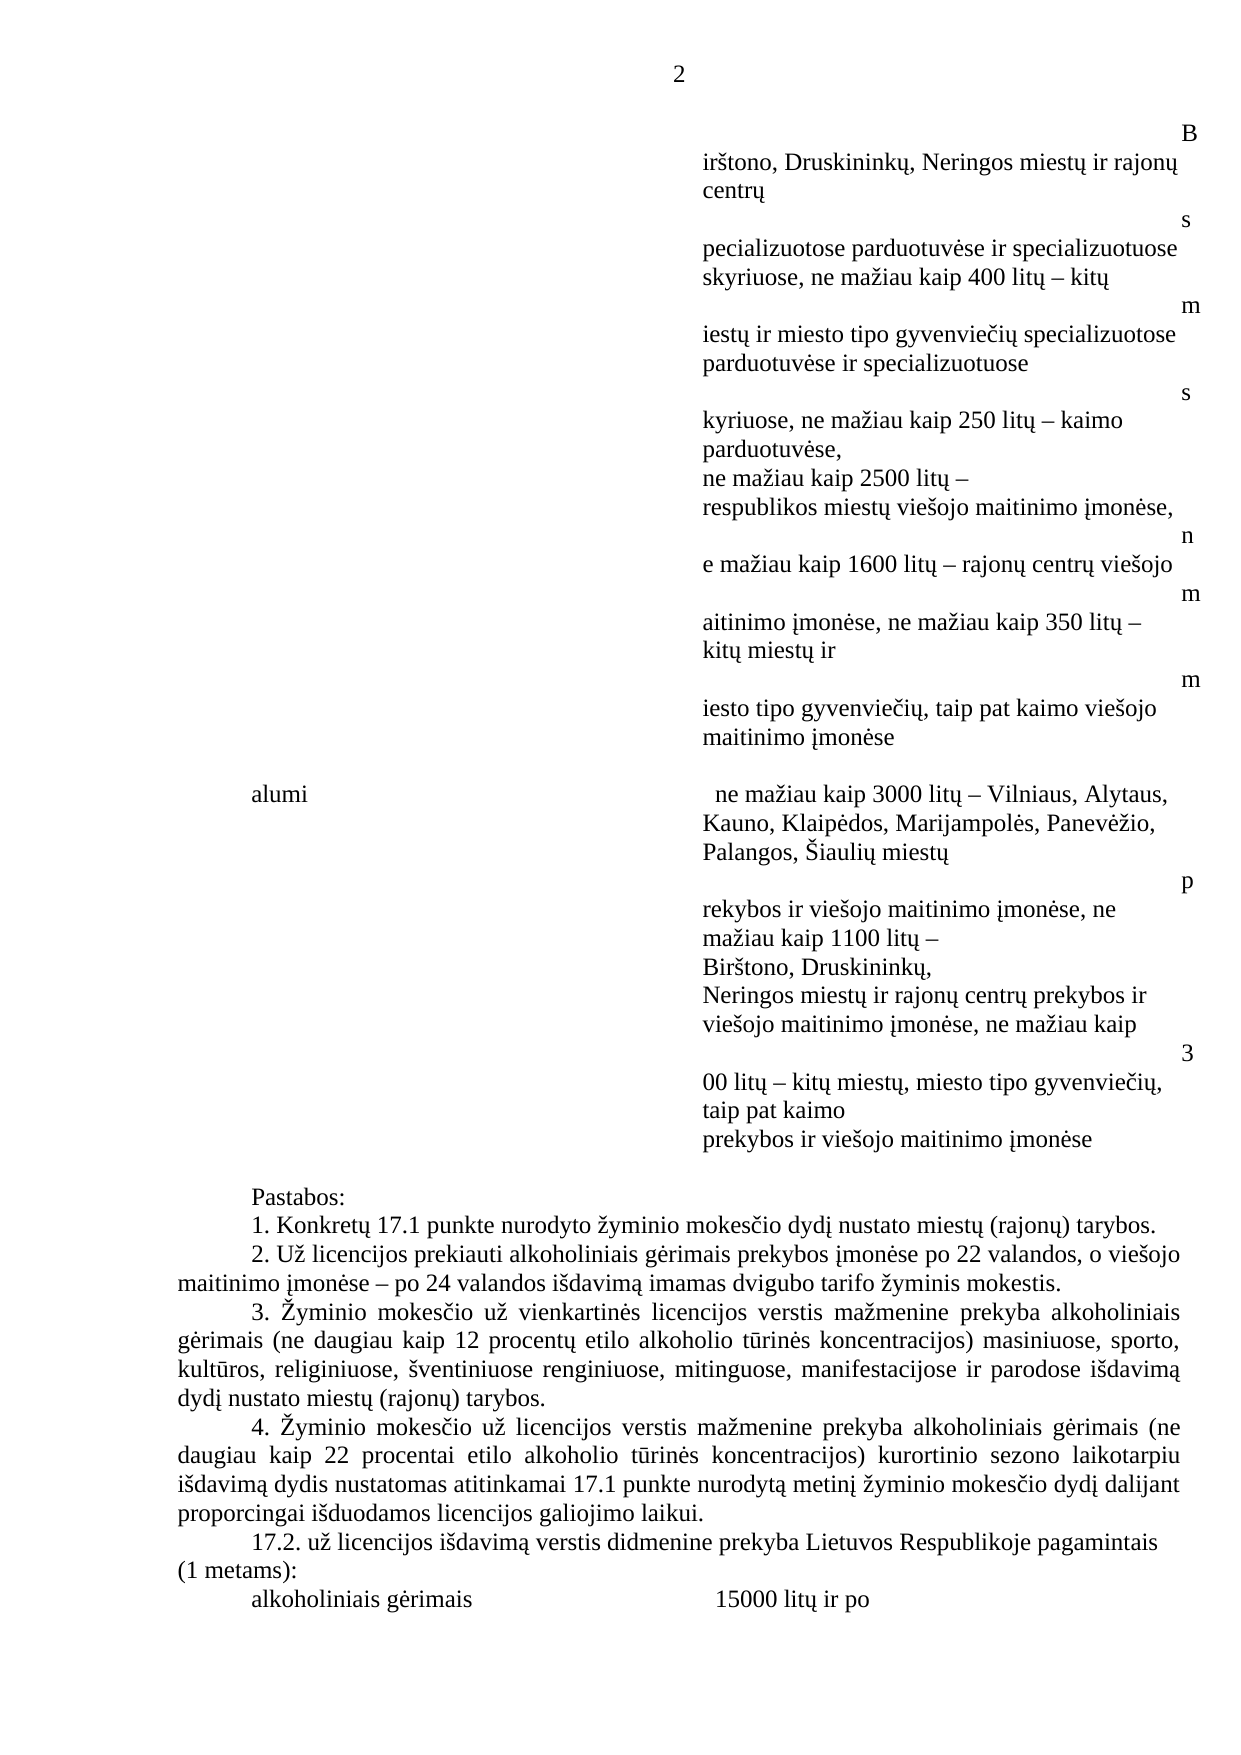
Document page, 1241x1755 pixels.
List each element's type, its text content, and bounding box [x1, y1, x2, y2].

text 4. Žyminio mokesčio už licencijos verstis mažmenine prekyba alkoholiniais gėrimais (ne daugiau kaip 22 procentai etilo alkoholio tūrinės koncentracijos) kurortinio sezono laikotarpiu išdavimą dydis nustatomas atitinkamai 17.1 punkte nurodytą metinį žyminio mokesčio dydį dalijant proporcingai išduodamos licencijos galiojimo laikui. [177, 1412, 1181, 1527]
text respublikos miestų viešojo maitinimo įmonėse, [177, 492, 1181, 521]
text Pastabos: [177, 1182, 1181, 1211]
text 1. Konkretų 17.1 punkte nurodyto žyminio mokesčio dydį nustato miestų (rajonų) tarybos. [177, 1211, 1181, 1239]
text Birštono, Druskininkų, Neringos miestų ir rajonų centrų [702, 118, 1181, 204]
text maitinimo įmonėse, ne mažiau kaip 350 litų – kitų miestų ir [702, 578, 1181, 664]
text 3. Žyminio mokesčio už vienkartinės licencijos verstis mažmenine prekyba alkoholiniais gėrimais (ne daugiau kaip 12 procentų etilo alkoholio tūrinės koncentracijos) masiniuose, sporto, kultūros, religiniuose, šventiniuose renginiuose, mitinguose, manifestacijose ir parodose išdavimą dydį nustato miestų (rajonų) tarybos. [177, 1297, 1181, 1412]
text miestų ir miesto tipo gyvenviečių specializuotose [702, 291, 1181, 348]
text Kauno, Klaipėdos, Marijampolės, Panevėžio, [177, 808, 1181, 837]
text miesto tipo gyvenviečių, taip pat kaimo viešojo maitinimo įmonėse [702, 664, 1181, 751]
text skyriuose, ne mažiau kaip 400 litų – kitų [177, 262, 1181, 291]
text Birštono, Druskininkų, [177, 952, 1181, 981]
text 2. Už licencijos prekiauti alkoholiniais gėrimais prekybos įmonėse po 22 valandos, o viešojo maitinimo įmonėse – po 24 valandos išdavimą imamas dvigubo tarifo žyminis mokestis. [177, 1239, 1181, 1297]
text specializuotose parduotuvėse ir specializuotuose [702, 204, 1181, 262]
text skyriuose, ne mažiau kaip 250 litų – kaimo parduotuvėse, [702, 377, 1181, 463]
text ne mažiau kaip 2500 litų – [177, 463, 1181, 492]
text Palangos, Šiaulių miestų [177, 837, 1181, 866]
text prekybos ir viešojo maitinimo įmonėse, ne mažiau kaip 1100 litų – [702, 866, 1181, 952]
text Neringos miestų ir rajonų centrų prekybos ir [177, 981, 1181, 1009]
text parduotuvėse ir specializuotuose [177, 348, 1181, 377]
text alumi ne mažiau kaip 3000 litų – Vilniaus, Alytaus, [177, 779, 1181, 808]
text ne mažiau kaip 1600 litų – rajonų centrų viešojo [702, 521, 1181, 578]
text 300 litų – kitų miestų, miesto tipo gyvenviečių, taip pat kaimo [702, 1038, 1181, 1124]
text viešojo maitinimo įmonėse, ne mažiau kaip [177, 1009, 1181, 1038]
text alkoholiniais gėrimais 15000 litų ir po [177, 1584, 1181, 1613]
text 17.2. už licencijos išdavimą verstis didmenine prekyba Lietuvos Respublikoje pagamintais (1 metams): [177, 1527, 1181, 1584]
text prekybos ir viešojo maitinimo įmonėse [177, 1124, 1181, 1153]
